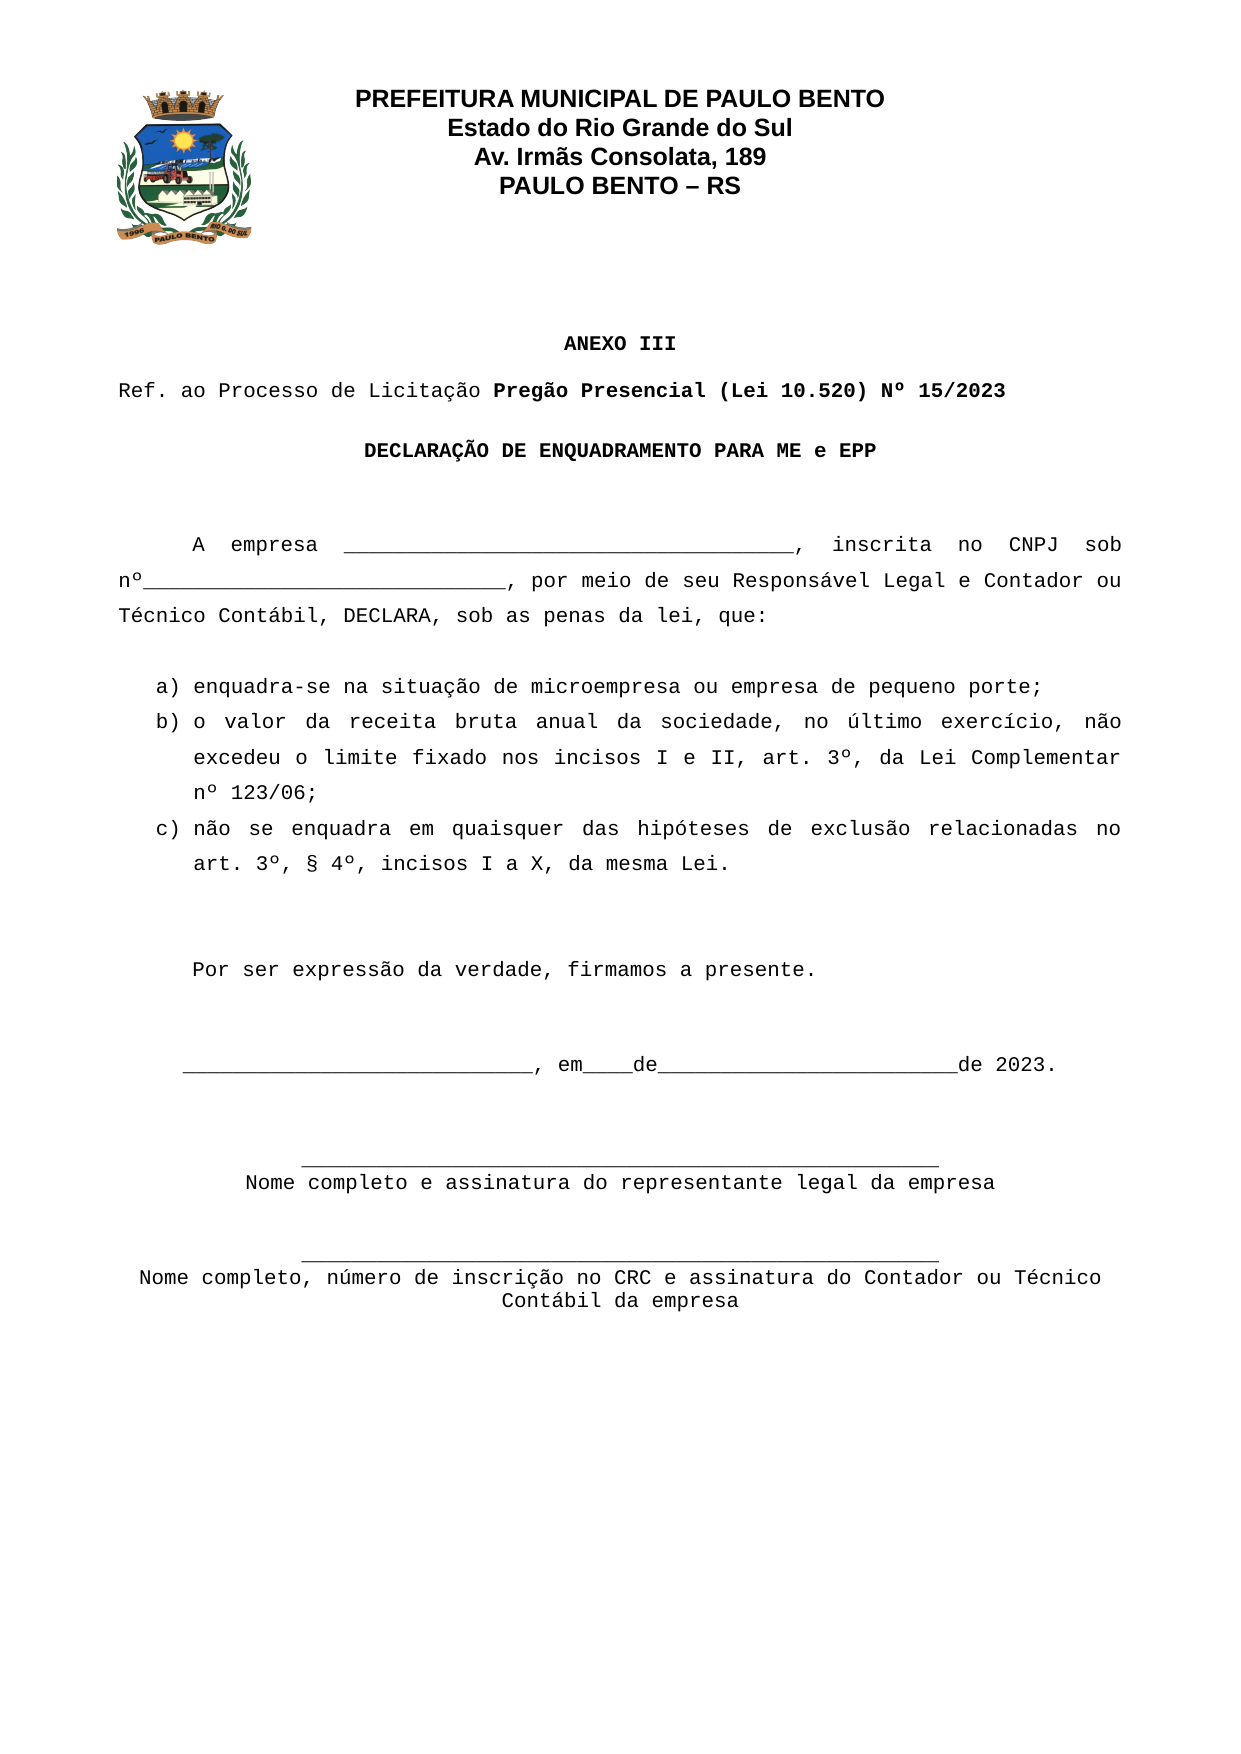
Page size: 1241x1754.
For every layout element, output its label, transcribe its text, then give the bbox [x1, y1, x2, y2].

text c) não se enquadra em quaisquer das hipóteses de exclusão relacionadas no art. 3º, § 4º, incisos I a X, da mesma Lei. [156, 817, 1122, 877]
text b) o valor da receita bruta anual da sociedade, no último exercício, não excedeu o limite fixado nos incisos I e II, art. 3º, da Lei Complementar nº 123/06; [156, 711, 1122, 806]
text Por ser expressão da verdade, firmamos a presente. [118, 959, 1122, 983]
text ANEXO III [118, 333, 1122, 357]
text Nome completo, número de inscrição no CRC e assinatura do Contador ou Técnico Contábil da empresa [118, 1267, 1122, 1314]
text A empresa ____________________________________, inscrita no CNPJ sob nº_____________________________, por meio de seu Responsável Legal e Contador ou Técnico Contábil, DECLARA, sob as penas da lei, que: [118, 534, 1122, 629]
text Ref. ao Processo de Licitação Pregão Presencial (Lei 10.520) Nº 15/2023 [118, 381, 1122, 404]
text ___________________________________________________ [118, 1148, 1122, 1172]
text a) enquadra-se na situação de microempresa ou empresa de pequeno porte; [156, 676, 1122, 699]
picture [116, 89, 252, 245]
text ____________________________, em____de________________________de 2023. [118, 1054, 1122, 1077]
text DECLARAÇÃO DE ENQUADRAMENTO PARA ME e EPP [118, 439, 1122, 463]
text Nome completo e assinatura do representante legal da empresa [118, 1172, 1122, 1196]
text ___________________________________________________ [118, 1243, 1122, 1267]
